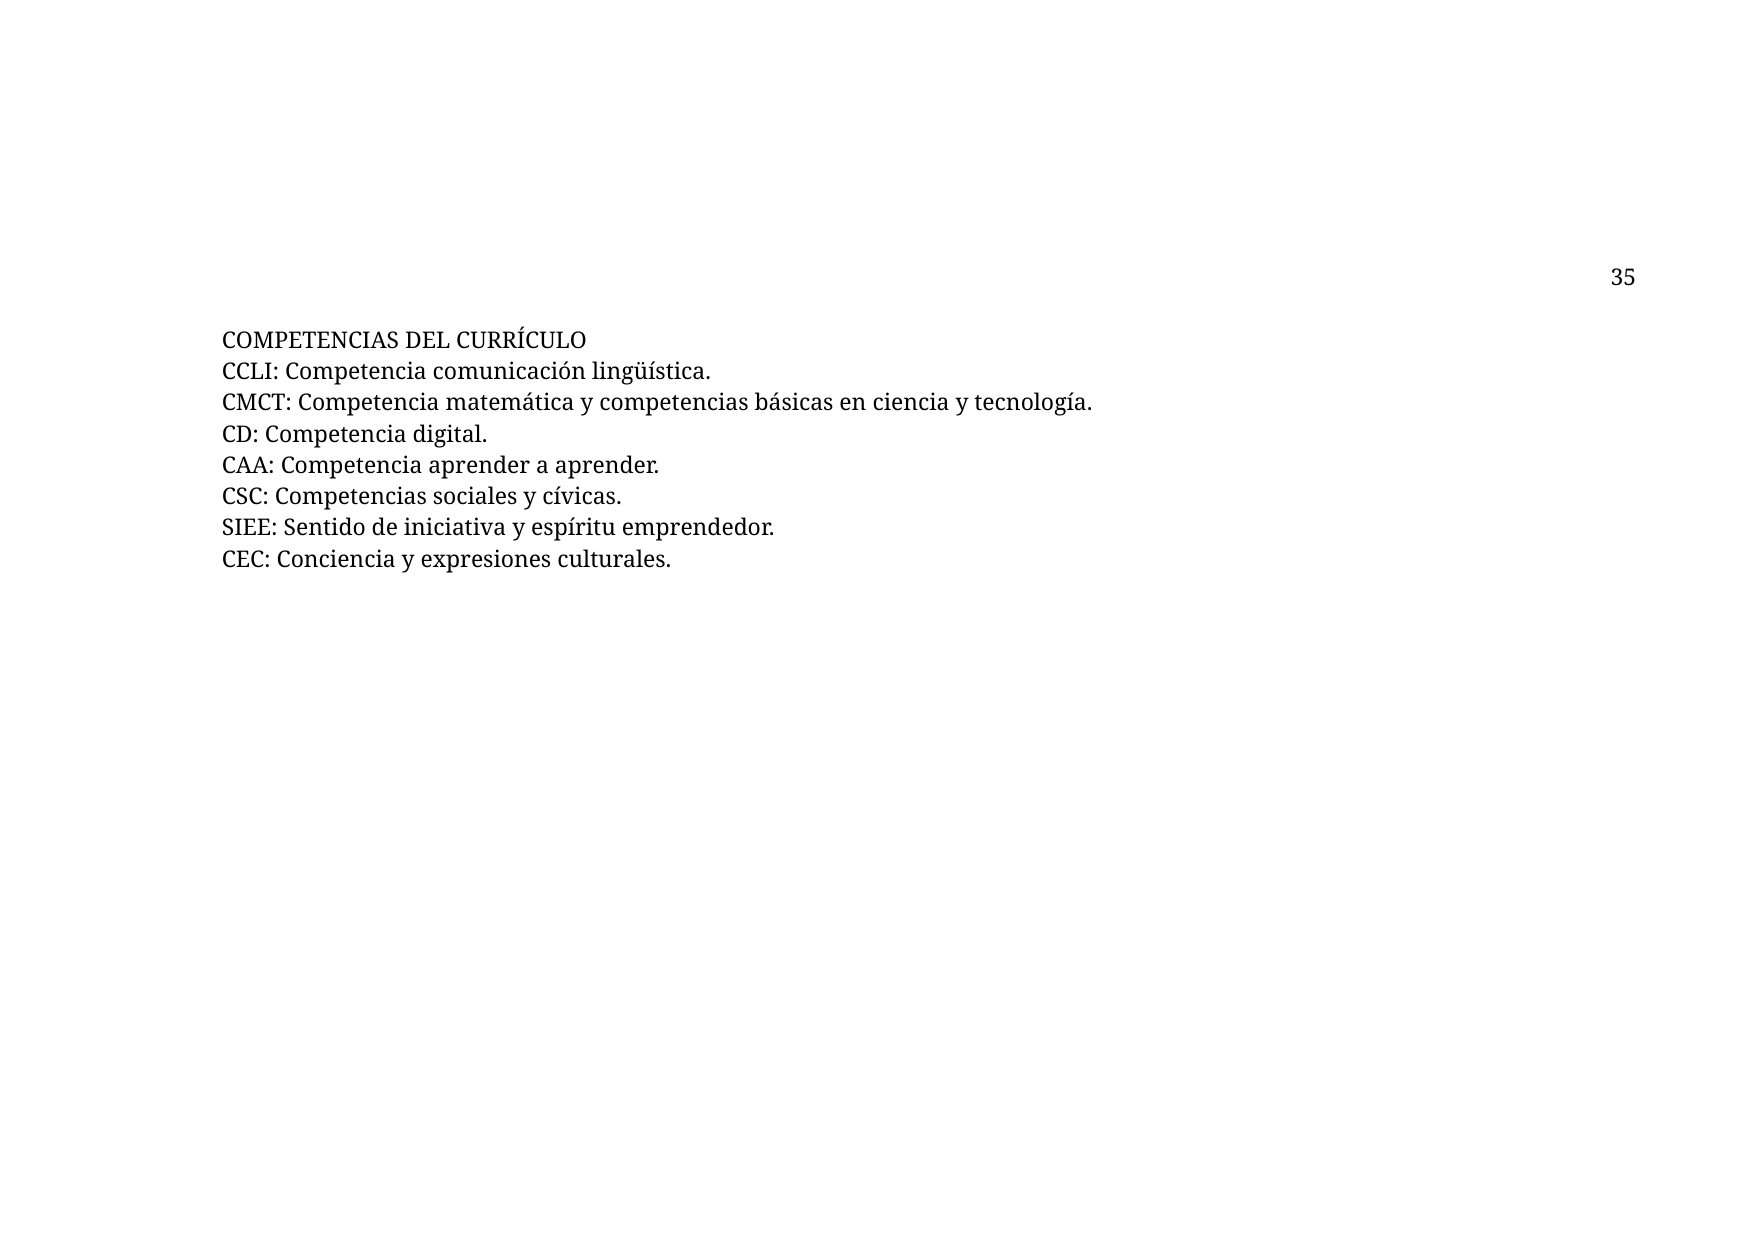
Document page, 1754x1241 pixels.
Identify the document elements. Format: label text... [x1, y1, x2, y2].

text CMCT: Competencia matemática y competencias básicas en ciencia y tecnología. [148, 386, 1636, 417]
text SIEE: Sentido de iniciativa y espíritu emprendedor. [148, 511, 1636, 542]
text CSC: Competencias sociales y cívicas. [148, 480, 1636, 511]
text CCLI: Competencia comunicación lingüística. [148, 355, 1636, 386]
text CD: Competencia digital. [148, 417, 1636, 449]
text CEC: Conciencia y expresiones culturales. [148, 542, 1636, 574]
text COMPETENCIAS DEL CURRÍCULO [148, 324, 1636, 355]
text CAA: Competencia aprender a aprender. [148, 449, 1636, 480]
